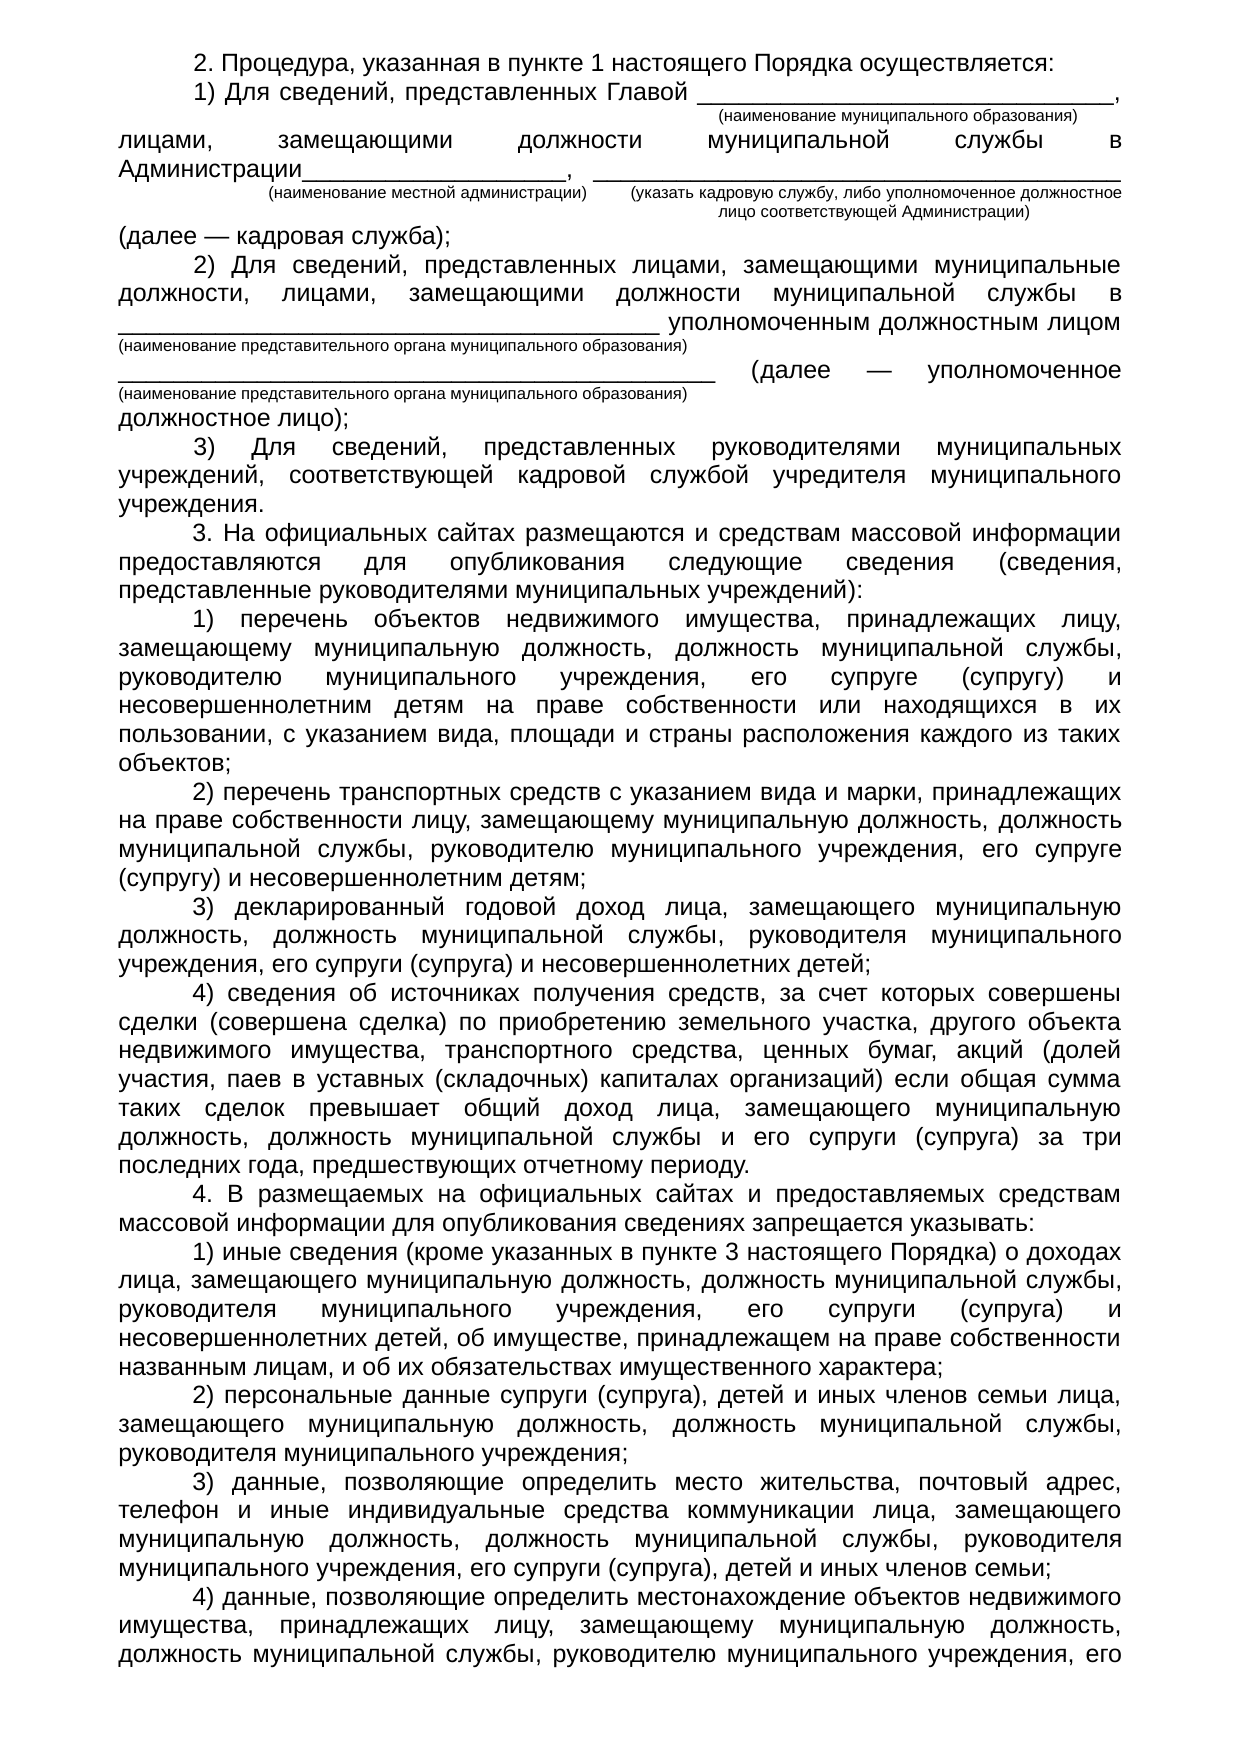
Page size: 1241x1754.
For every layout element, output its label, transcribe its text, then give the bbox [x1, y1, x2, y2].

text 3) декларированный годовой доход лица, замещающего муниципальную должность, должность муниципальной службы, руководителя муниципального учреждения, его супруги (супруга) и несовершеннолетних детей; [118, 892, 1122, 978]
text 3. На официальных сайтах размещаются и средствам массовой информации предоставляются для опубликования следующие сведения (сведения, представленные руководителями муниципальных учреждений): [118, 518, 1122, 604]
text 4. В размещаемых на официальных сайтах и предоставляемых средствам массовой информации для опубликования сведениях запрещается указывать: [118, 1179, 1122, 1237]
text 1) Для сведений, представленных Главой ______________________________, (наименование муниципального образования) [118, 77, 1122, 125]
text 4) данные, позволяющие определить местонахождение объектов недвижимого имущества, принадлежащих лицу, замещающему муниципальную должность, должность муниципальной службы, руководителю муниципального учреждения, его [118, 1582, 1122, 1668]
text лицами, замещающими должности муниципальной службы в Администрации___________________, ______________________________________ (наименование местной администрации) (указать кадровую службу, либо уполномоченное должностное лицо соответствующей Администрации) [118, 125, 1122, 221]
text должностное лицо); [118, 403, 1122, 432]
text 3) данные, позволяющие определить место жительства, почтовый адрес, телефон и иные индивидуальные средства коммуникации лица, замещающего муниципальную должность, должность муниципальной службы, руководителя муниципального учреждения, его супруги (супруга), детей и иных членов семьи; [118, 1467, 1122, 1582]
text (далее — кадровая служба); [118, 221, 1122, 250]
text 2) Для сведений, представленных лицами, замещающими муниципальные должности, лицами, замещающими должности муниципальной службы в _______________________________________ уполномоченным должностным лицом (наименование представительного органа муниципального образования) [118, 250, 1122, 355]
text 3) Для сведений, представленных руководителями муниципальных учреждений, соответствующей кадровой службой учредителя муниципального учреждения. [118, 432, 1122, 518]
text 1) иные сведения (кроме указанных в пункте 3 настоящего Порядка) о доходах лица, замещающего муниципальную должность, должность муниципальной службы, руководителя муниципального учреждения, его супруги (супруга) и несовершеннолетних детей, об имуществе, принадлежащем на праве собственности названным лицам, и об их обязательствах имущественного характера; [118, 1237, 1122, 1381]
text 2) персональные данные супруги (супруга), детей и иных членов семьи лица, замещающего муниципальную должность, должность муниципальной службы, руководителя муниципального учреждения; [118, 1381, 1122, 1467]
text 2) перечень транспортных средств с указанием вида и марки, принадлежащих на праве собственности лицу, замещающему муниципальную должность, должность муниципальной службы, руководителю муниципального учреждения, его супруге (супругу) и несовершеннолетним детям; [118, 777, 1122, 892]
text ___________________________________________ (далее — уполномоченное (наименование представительного органа муниципального образования) [118, 355, 1122, 403]
text 2. Процедура, указанная в пункте 1 настоящего Порядка осуществляется: [118, 48, 1122, 77]
text 1) перечень объектов недвижимого имущества, принадлежащих лицу, замещающему муниципальную должность, должность муниципальной службы, руководителю муниципального учреждения, его супруге (супругу) и несовершеннолетним детям на праве собственности или находящихся в их пользовании, с указанием вида, площади и страны расположения каждого из таких объектов; [118, 604, 1122, 777]
text 4) сведения об источниках получения средств, за счет которых совершены сделки (совершена сделка) по приобретению земельного участка, другого объекта недвижимого имущества, транспортного средства, ценных бумаг, акций (долей участия, паев в уставных (складочных) капиталах организаций) если общая сумма таких сделок превышает общий доход лица, замещающего муниципальную должность, должность муниципальной службы и его супруги (супруга) за три последних года, предшествующих отчетному периоду. [118, 978, 1122, 1179]
